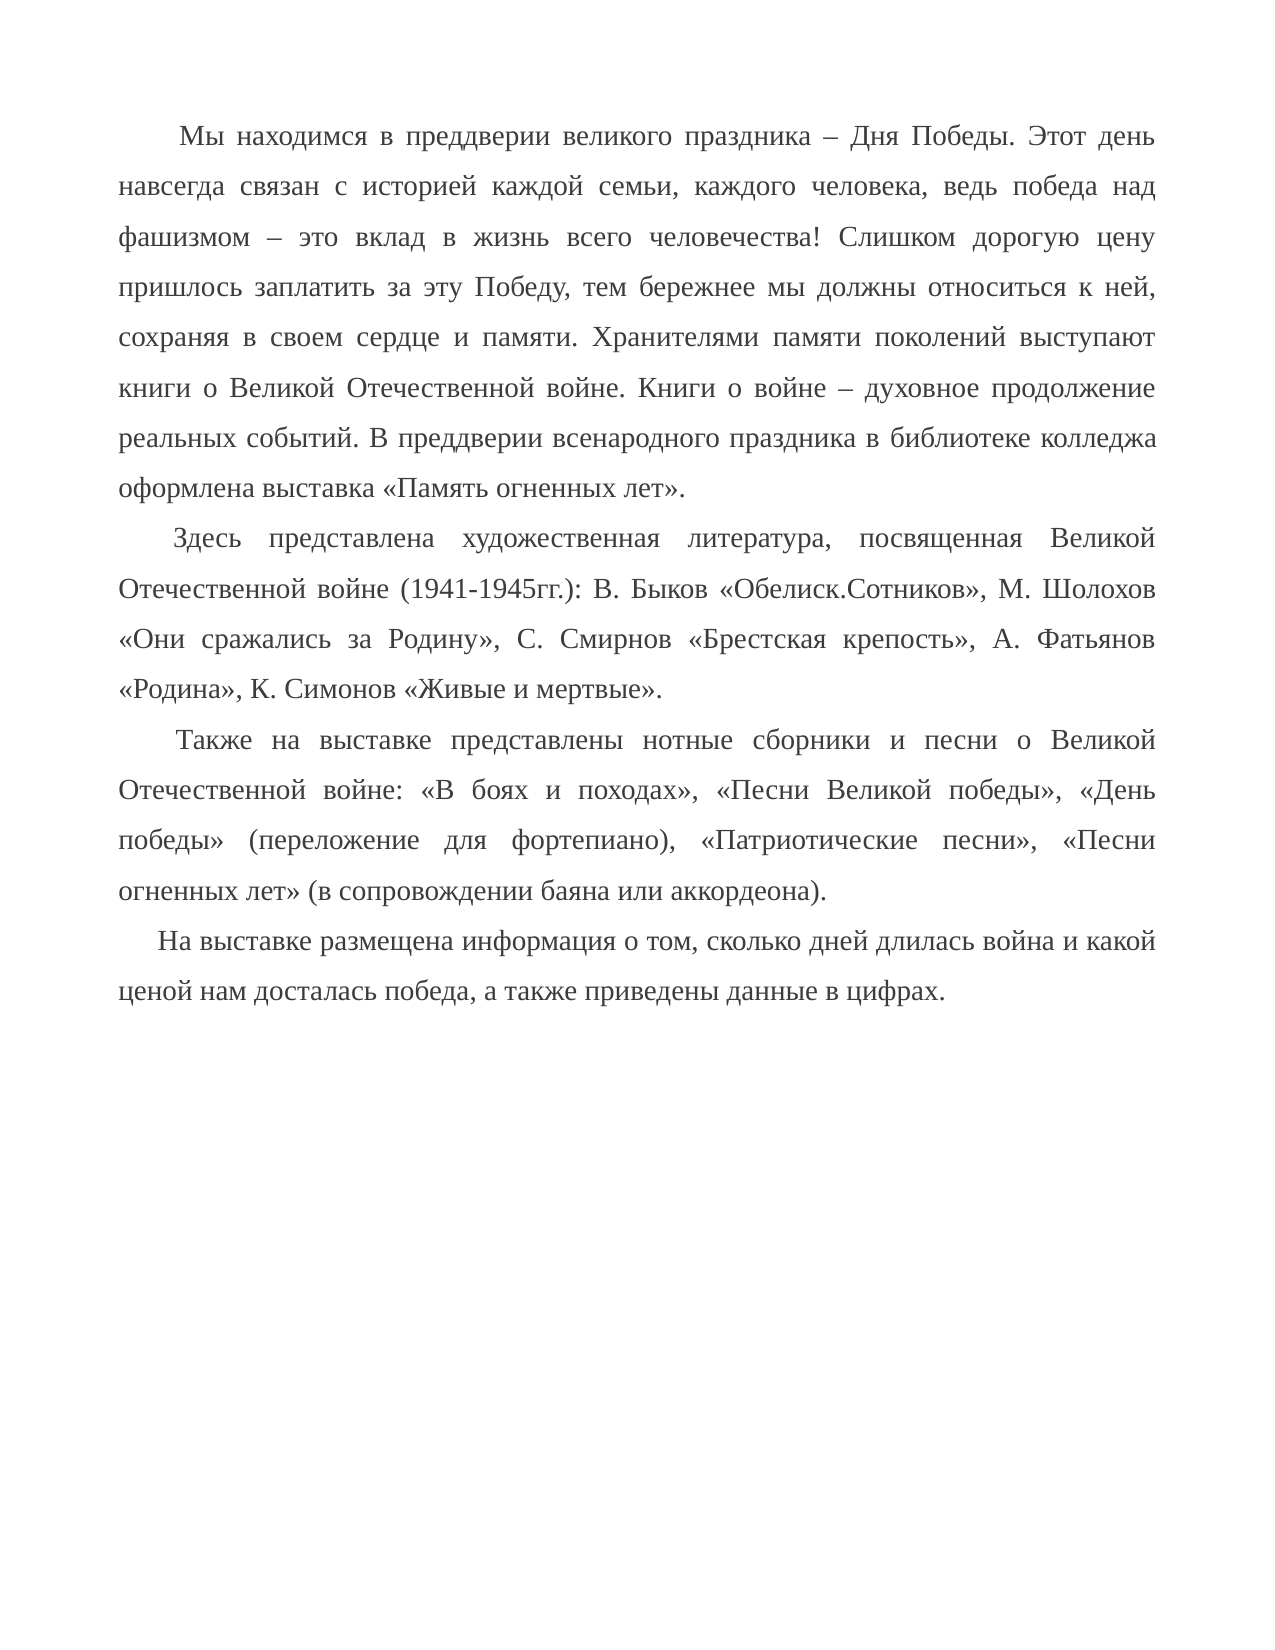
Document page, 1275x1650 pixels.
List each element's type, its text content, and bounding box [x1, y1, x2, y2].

text Также на выставке представлены нотные сборники и песни о Великой Отечественной войне: «В боях и походах», «Песни Великой победы», «День победы» (переложение для фортепиано), «Патриотические песни», «Песни огненных лет» (в сопровождении баяна или аккордеона). [118, 722, 1157, 906]
text На выставке размещена информация о том, сколько дней длилась война и какой ценой нам досталась победа, а также приведены данные в цифрах. [118, 923, 1157, 1007]
text Здесь представлена художественная литература, посвященная Великой Отечественной войне (1941-1945гг.): В. Быков «Обелиск.Сотников», М. Шолохов «Они сражались за Родину», С. Смирнов «Брестская крепость», А. Фатьянов «Родина», К. Симонов «Живые и мертвые». [118, 521, 1157, 705]
text Мы находимся в преддверии великого праздника – Дня Победы. Этот день навсегда связан с историей каждой семьи, каждого человека, ведь победа над фашизмом – это вклад в жизнь всего человечества! Слишком дорогую цену пришлось заплатить за эту Победу, тем бережнее мы должны относиться к ней, сохраняя в своем сердце и памяти. Хранителями памяти поколений выступают книги о Великой Отечественной войне. Книги о войне – духовное продолжение реальных событий. В преддверии всенародного праздника в библиотеке колледжа оформлена выставка «Память огненных лет». [118, 118, 1157, 504]
